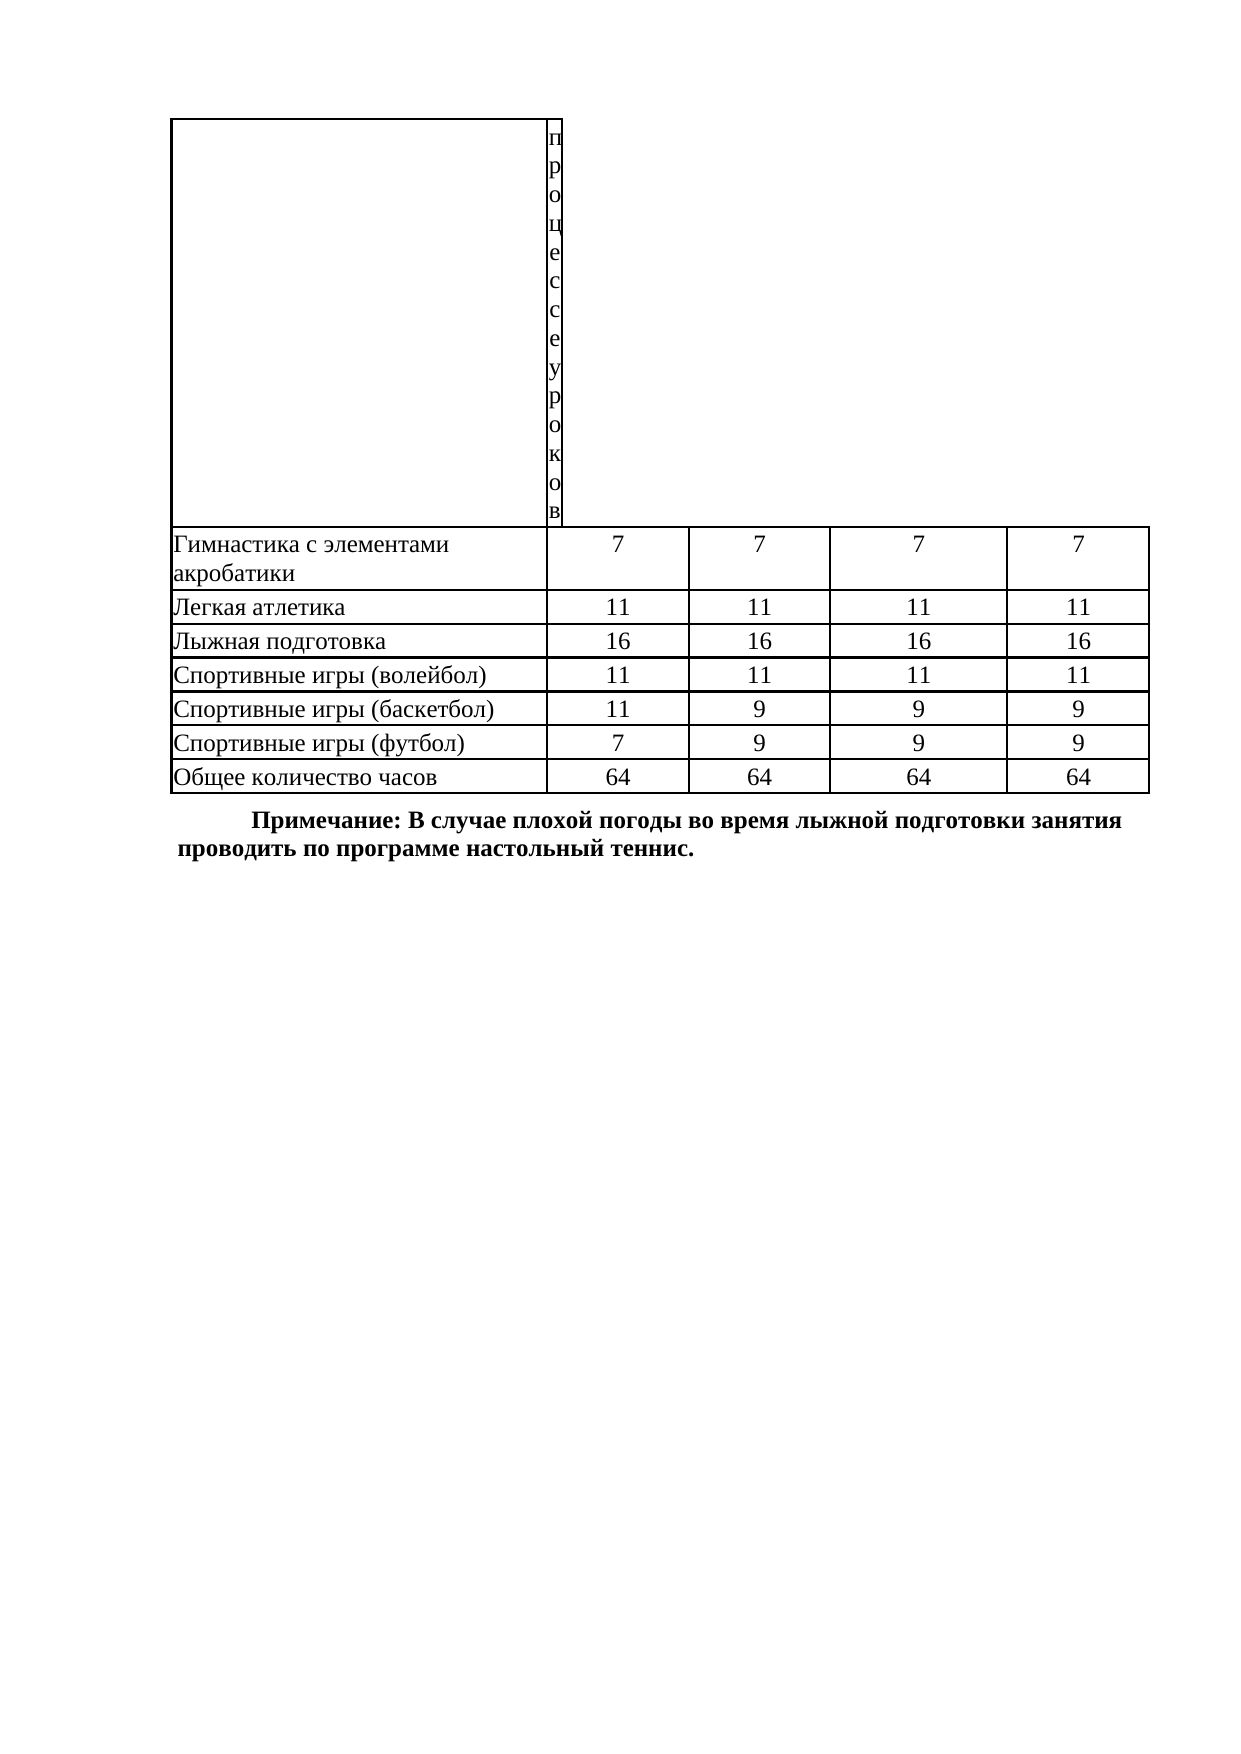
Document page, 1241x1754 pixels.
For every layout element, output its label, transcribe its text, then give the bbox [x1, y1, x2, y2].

table_cell 11 [690, 591, 829, 622]
table_cell 16 [1008, 625, 1148, 656]
table_cell 11 [548, 693, 688, 724]
text Примечание: В случае плохой погоды во время лыжной подготовки занятия проводить по программе настольный теннис. [177, 805, 1152, 862]
table_cell 11 [831, 591, 1006, 622]
table_cell 9 [690, 693, 829, 724]
table_cell 64 [548, 760, 688, 792]
table_cell 9 [831, 693, 1006, 724]
table_cell Общее количество часов [173, 760, 546, 792]
table_cell 9 [1008, 693, 1148, 724]
table_cell 16 [690, 625, 829, 656]
table_cell 7 [831, 528, 1006, 588]
table_cell 9 [831, 726, 1006, 758]
table_cell 16 [831, 625, 1006, 656]
table_cell 11 [831, 659, 1006, 690]
table_cell Гимнастика с элементами акробатики [173, 528, 546, 588]
table_cell 9 [690, 726, 829, 758]
table_cell 7 [548, 528, 688, 588]
table_cell 11 [690, 659, 829, 690]
table_cell 64 [1008, 760, 1148, 792]
table_cell Спортивные игры (волейбол) [173, 659, 546, 690]
table_cell Легкая атлетика [173, 591, 546, 622]
table_cell 64 [690, 760, 829, 792]
table_cell Спортивные игры (баскетбол) [173, 693, 546, 724]
table_cell В процессе уроков [548, 135, 561, 230]
table_cell 11 [1008, 659, 1148, 690]
table_cell 16 [548, 625, 688, 656]
table_cell 9 [1008, 726, 1148, 758]
table_cell 11 [548, 591, 688, 622]
table_cell [173, 120, 546, 526]
table_cell 11 [548, 659, 688, 690]
table_cell Спортивные игры (футбол) [173, 726, 546, 758]
table_cell 7 [690, 528, 829, 588]
table_cell 11 [1008, 591, 1148, 622]
table_cell Лыжная подготовка [173, 625, 546, 656]
table_cell 7 [548, 726, 688, 758]
table_cell 7 [1008, 528, 1148, 588]
table_cell В процессе уроков [548, 231, 561, 526]
table_cell 64 [831, 760, 1006, 792]
